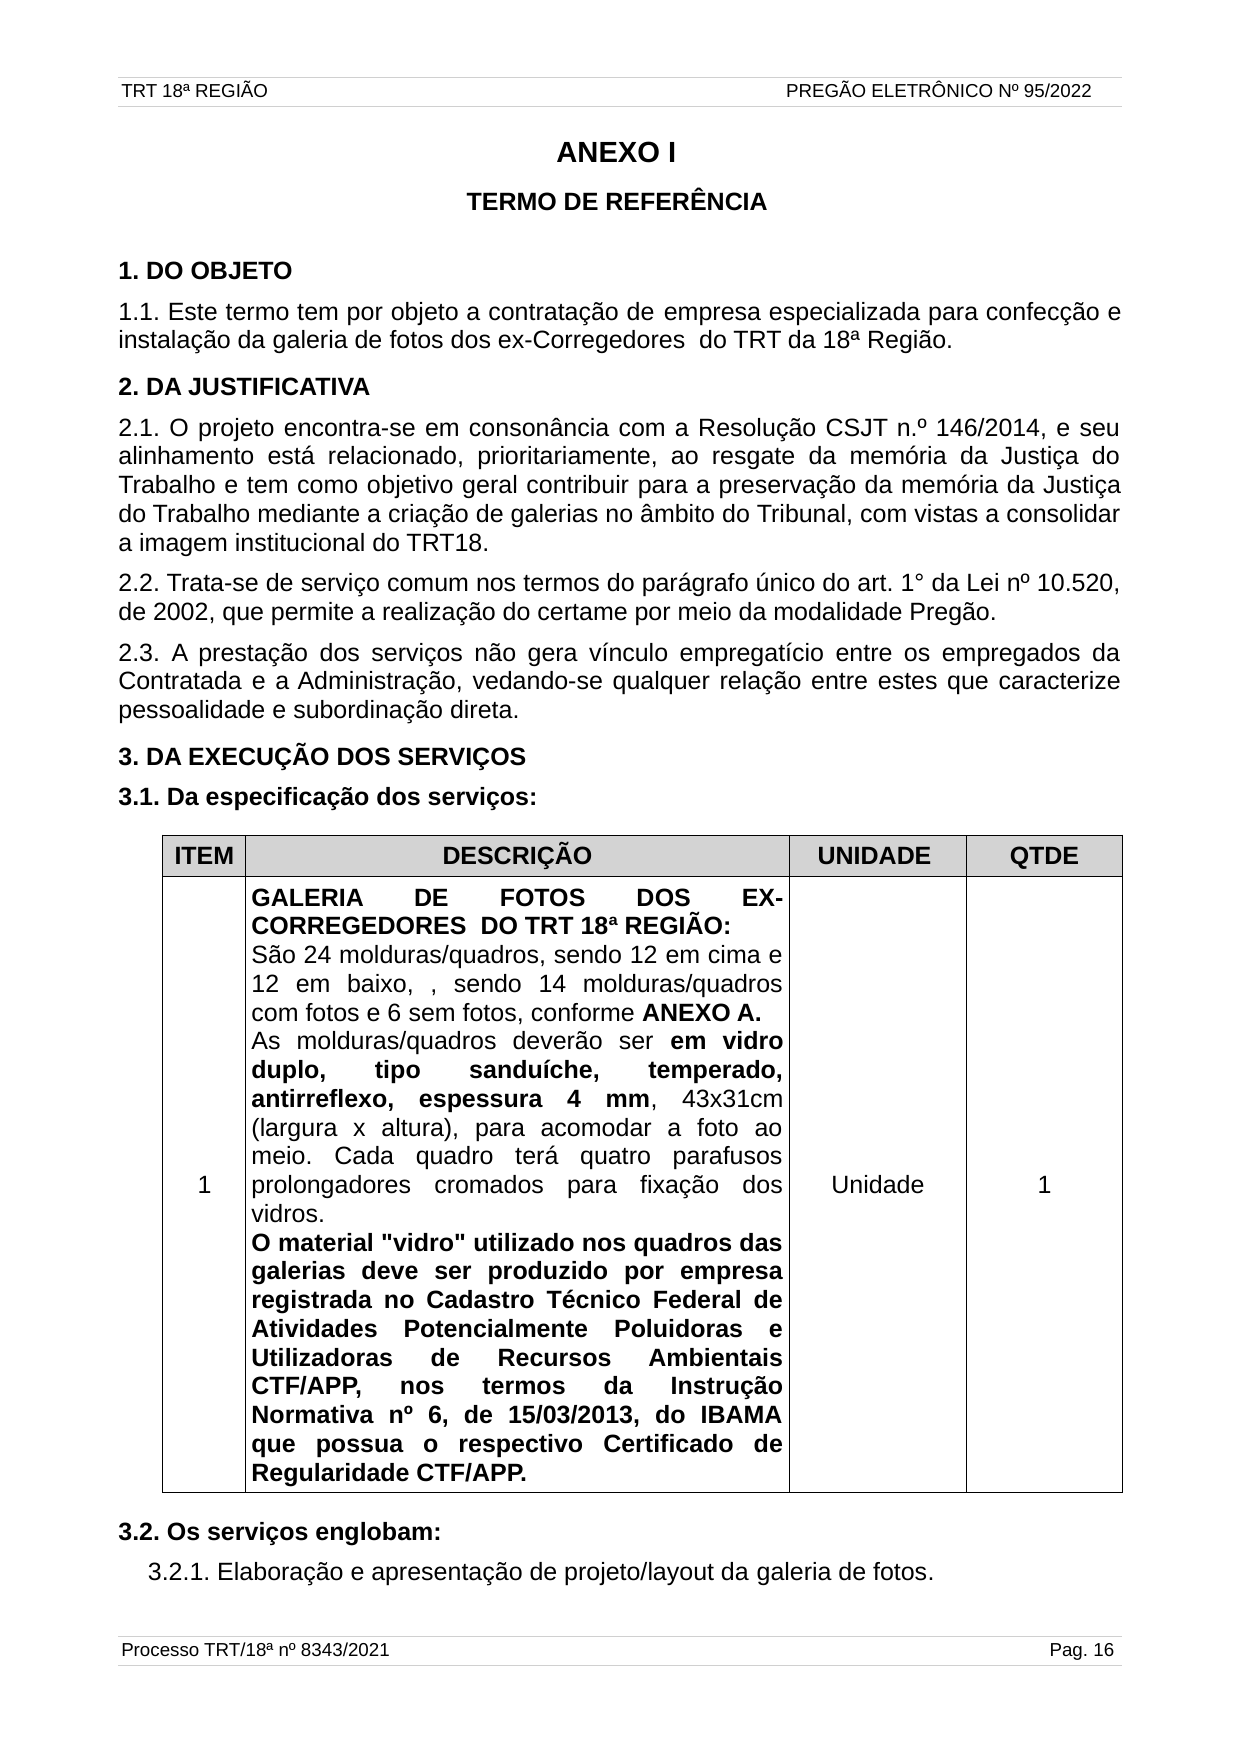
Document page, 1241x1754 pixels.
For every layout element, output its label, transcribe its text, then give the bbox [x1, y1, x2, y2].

table_header QTDE [967, 836, 1122, 876]
text 2.3. A prestação dos serviços não gera vínculo empregatício entre os empregados da Contratada e a Administração, vedando-se qualquer relação entre estes que caracterize pessoalidade e subordinação direta. [118, 637, 1122, 724]
text 1. DO OBJETO [118, 256, 1122, 285]
text 1.1. Este termo tem por objeto a contratação de empresa especializada para confecção e instalação da galeria de fotos dos ex-Corregedores do TRT da 18ª Região. [118, 297, 1122, 354]
text 3. DA EXECUÇÃO DOS SERVIÇOS [118, 741, 1122, 770]
text 2. DA JUSTIFICATIVA [118, 372, 1122, 401]
text 3.1. Da especificação dos serviços: [118, 782, 1122, 811]
table_header UNIDADE [790, 836, 966, 876]
text 2.1. O projeto encontra-se em consonância com a Resolução CSJT n.º 146/2014, e seu alinhamento está relacionado, prioritariamente, ao resgate da memória da Justiça do Trabalho e tem como objetivo geral contribuir para a preservação da memória da Justiça do Trabalho mediante a criação de galerias no âmbito do Tribunal, com vistas a consolidar a imagem institucional do TRT18. [118, 412, 1122, 556]
table_header DESCRIÇÃO [246, 836, 789, 876]
text 3.2.1. Elaboração e apresentação de projeto/layout da galeria de fotos. [148, 1557, 1122, 1586]
table_header ITEM [163, 836, 245, 876]
text TERMO DE REFERÊNCIA [118, 187, 1122, 216]
text 3.2. Os serviços englobam: [118, 1517, 1122, 1545]
table_cell Unidade [790, 877, 966, 1492]
table_cell GALERIA DE FOTOS DOS EX-CORREGEDORES DO TRT 18ª REGIÃO: São 24 molduras/quadros, sendo 12 em cima e 12 em baixo, , sendo 14 molduras/quadros com fotos e 6 sem fotos, conforme ANEXO A. As molduras/quadros deverão ser em vidro duplo, tipo sanduíche, temperado, antirreflexo, espessura 4 mm, 43x31cm (largura x altura), para acomodar a foto ao meio. Cada quadro terá quatro parafusos prolongadores cromados para fixação dos vidros. O material "vidro" utilizado nos quadros das galerias deve ser produzido por empresa registrada no Cadastro Técnico Federal de Atividades Potencialmente Poluidoras e Utilizadoras de Recursos Ambientais CTF/APP, nos termos da Instrução Normativa nº 6, de 15/03/2013, do IBAMA que possua o respectivo Certificado de Regularidade CTF/APP. [246, 877, 789, 1492]
table_cell 1 [163, 877, 245, 1492]
text 2.2. Trata-se de serviço comum nos termos do parágrafo único do art. 1° da Lei nº 10.520, de 2002, que permite a realização do certame por meio da modalidade Pregão. [118, 568, 1122, 626]
text ANEXO I [118, 136, 1122, 169]
table_cell 1 [967, 877, 1122, 1492]
